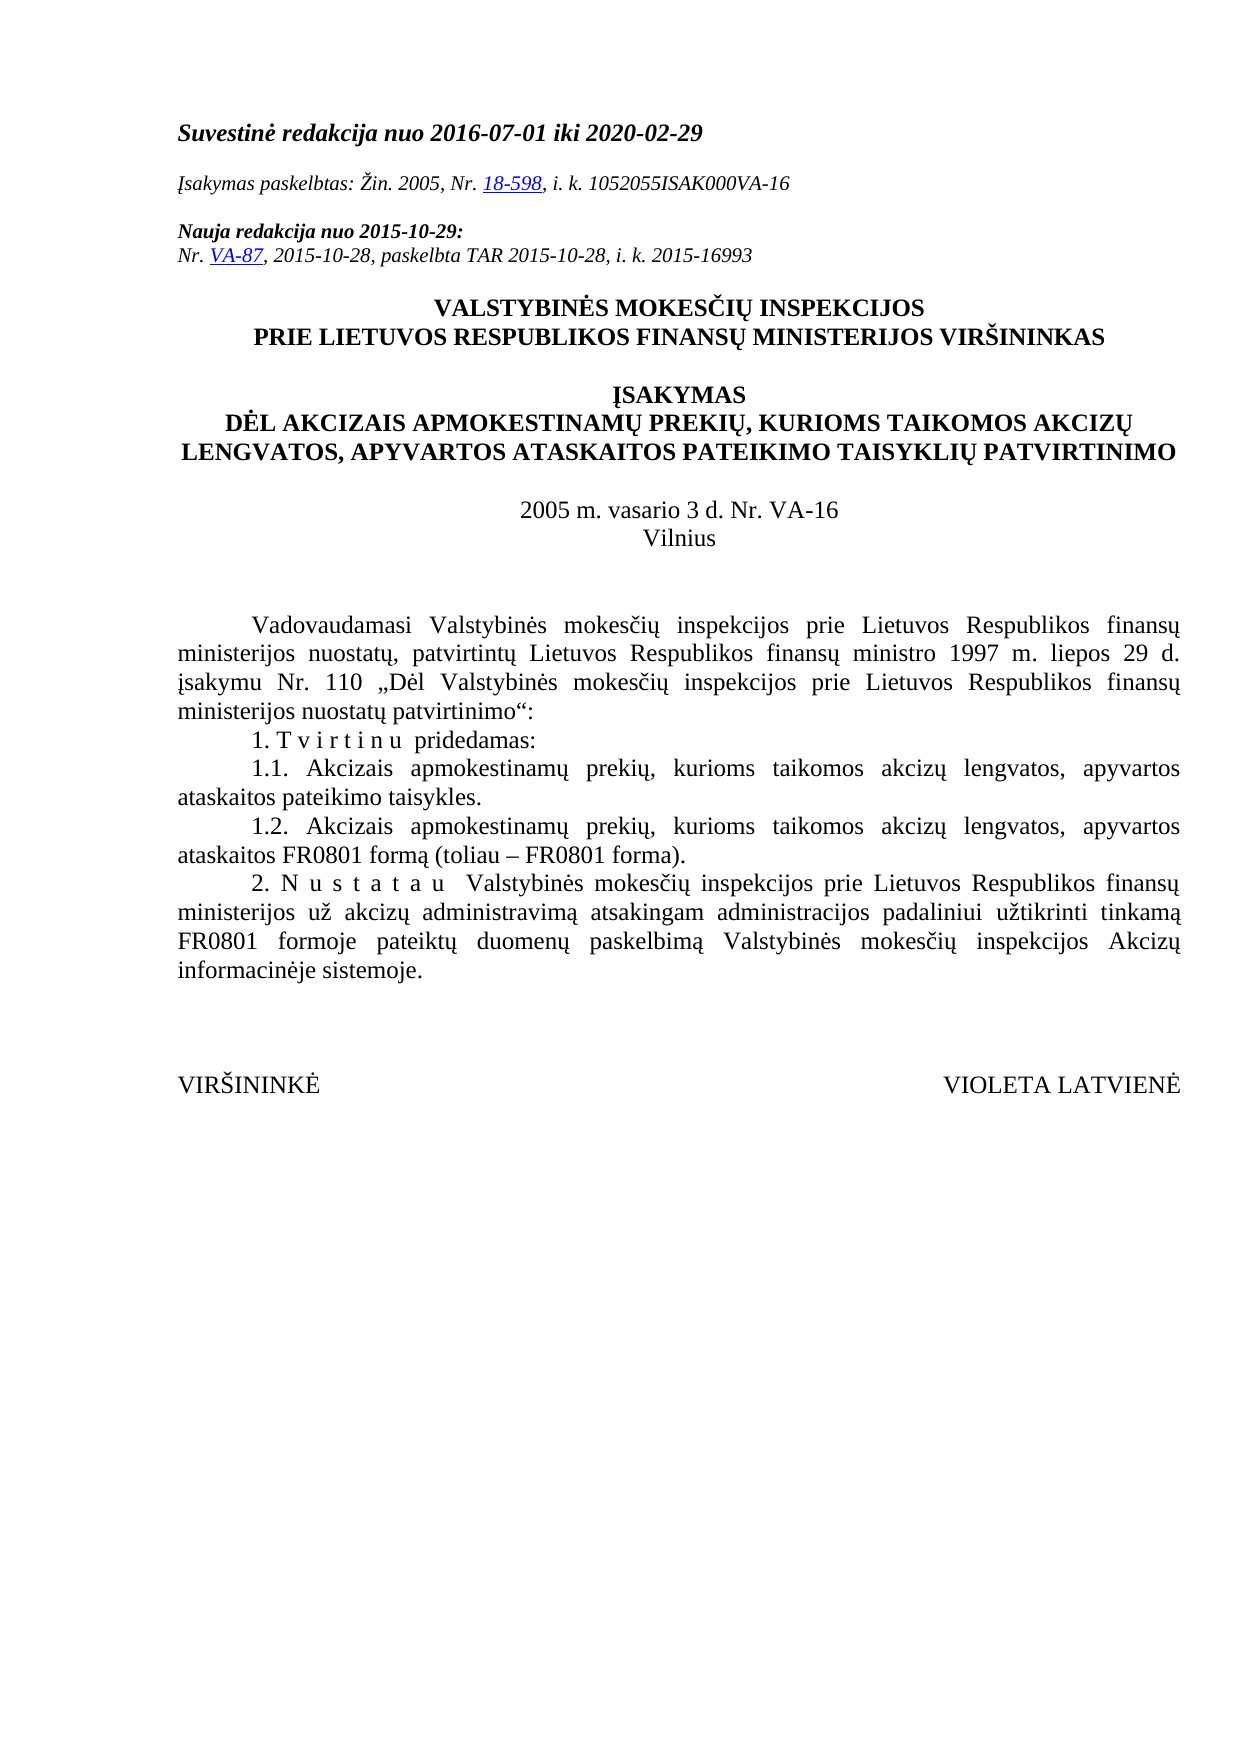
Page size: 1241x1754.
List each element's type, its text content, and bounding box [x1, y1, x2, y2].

text Nr. VA-87, 2015-10-28, paskelbta TAR 2015-10-28, i. k. 2015-16993 [177, 243, 1181, 267]
text Suvestinė redakcija nuo 2016-07-01 iki 2020-02-29 [177, 118, 1181, 147]
text 1.1. Akcizais apmokestinamų prekių, kurioms taikomos akcizų lengvatos, apyvartos ataskaitos pateikimo taisykles. [177, 753, 1181, 811]
text 2005 m. vasario 3 d. Nr. VA-16 [177, 495, 1181, 523]
text Vadovaudamasi Valstybinės mokesčių inspekcijos prie Lietuvos Respublikоs finansų ministerijos nuostatų, patvirtintų Lietuvos Respublikos finansų ministro 1997 m. liepos 29 d. įsakymu Nr. 110 „Dėl Valstybinės mokesčių inspekcijos prie Lietuvos Respublikos finansų ministerijos nuostatų patvirtinimo“: [177, 610, 1181, 725]
text VIRŠININKĖ VIOLETA LATVIENĖ [177, 1070, 1181, 1098]
text VALSTYBINĖS MOKESČIŲ INSPEKCIJOS [177, 293, 1181, 322]
text Įsakymas paskelbtas: Žin. 2005, Nr. 18-598, i. k. 1052055ISAK000VA-16 [177, 171, 1181, 195]
text Dėl Akcizais apmokestinamų prekių, kurioms taikomos akcizų lengvatos, apyvartos ataskaitos pateikimo taisyklių PATVIRTINIMO [177, 408, 1181, 466]
text Nauja redakcija nuo 2015-10-29: [177, 219, 1181, 243]
text ĮSAKYMAS [177, 380, 1181, 408]
text 1.2. Akcizais apmokestinamų prekių, kurioms taikomos akcizų lengvatos, apyvartos ataskaitos FR0801 formą (toliau – FR0801 forma). [177, 811, 1181, 868]
text Vilnius [177, 523, 1181, 552]
text PRIE LIETUVOS RESPUBLIKOS FINANSŲ MINISTERIJOS VIRŠININKAS [177, 322, 1181, 351]
text 2. N u s t a t a u Valstybinės mokesčių inspekcijos prie Lietuvos Respublikos finansų ministerijos už akcizų administravimą atsakingam administracijos padaliniui užtikrinti tinkamą FR0801 formoje pateiktų duomenų paskelbimą Valstybinės mokesčių inspekcijos Akcizų informacinėje sistemoje. [177, 868, 1181, 983]
text 1. T v i r t i n u pridedamas: [177, 725, 1181, 753]
